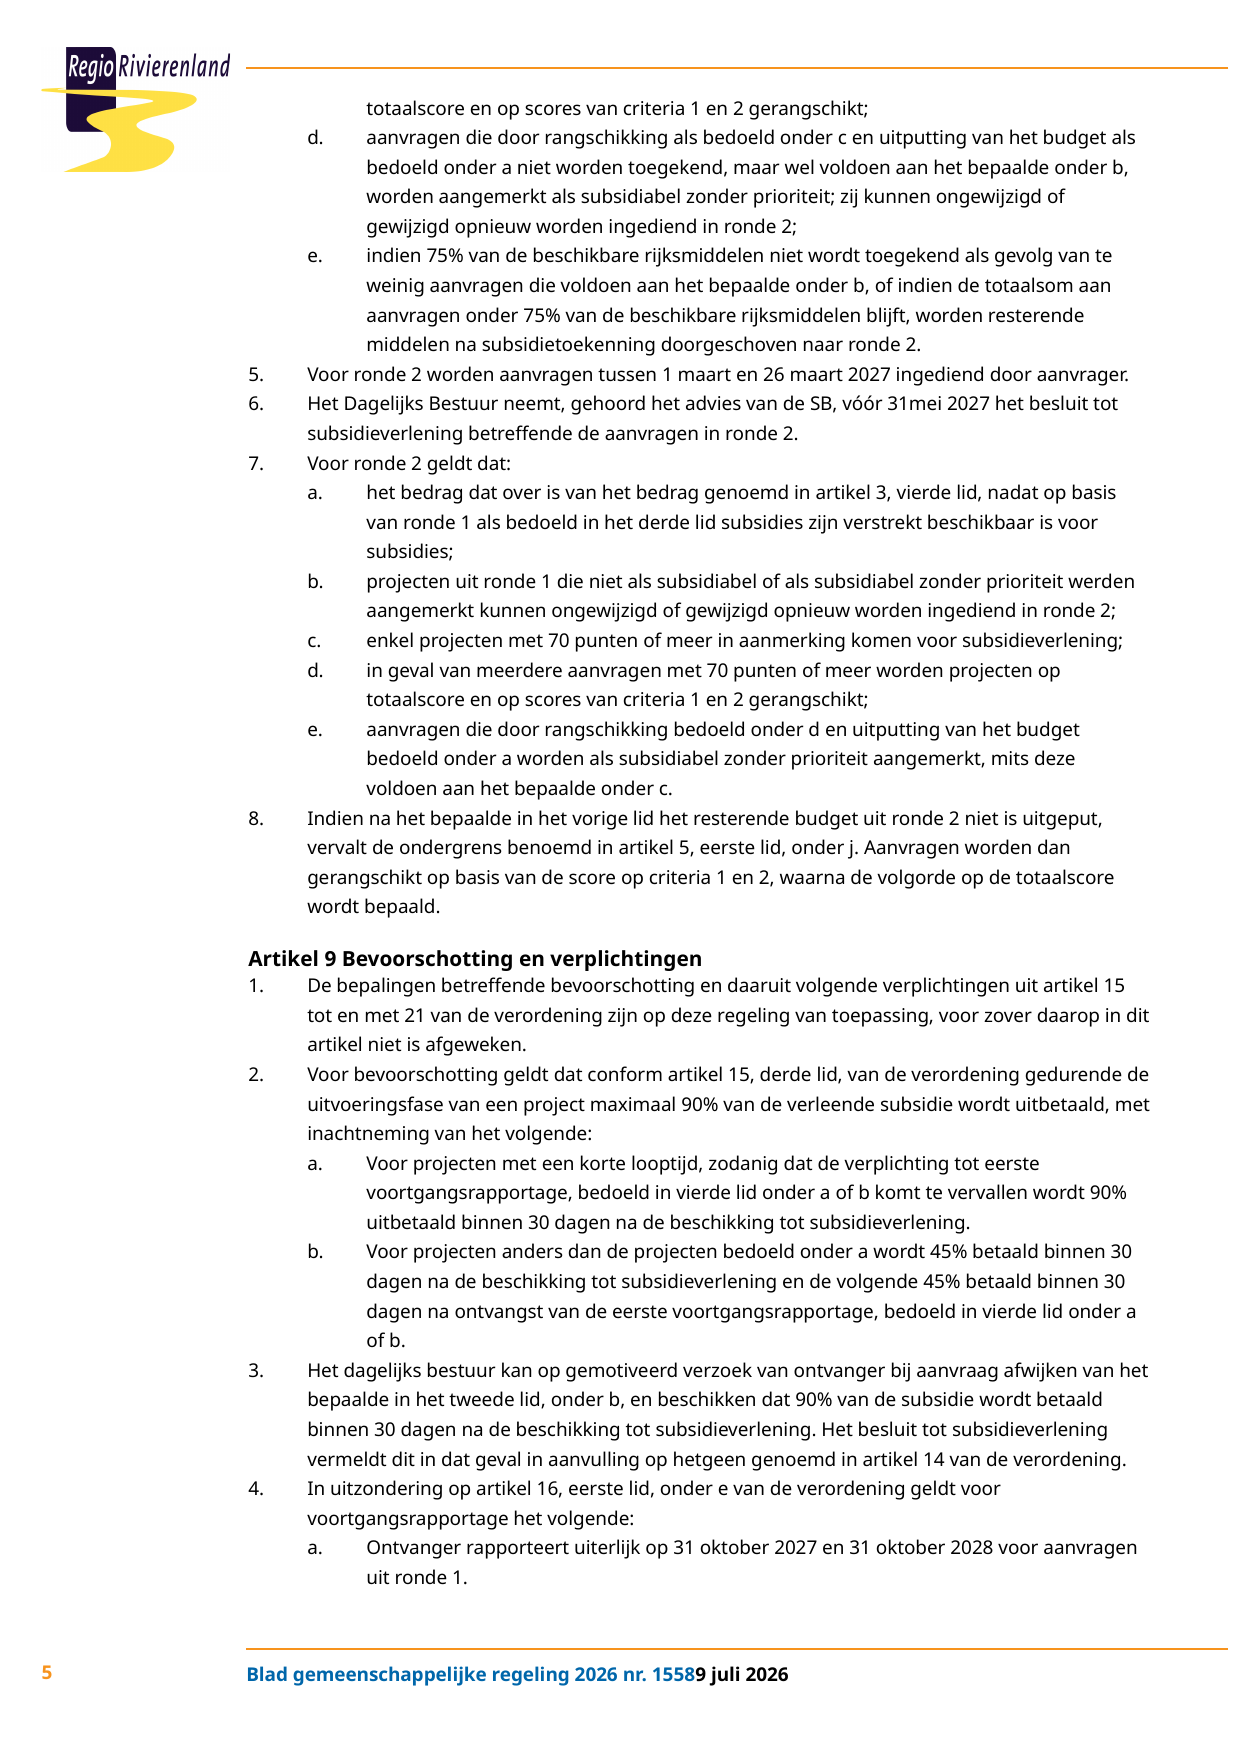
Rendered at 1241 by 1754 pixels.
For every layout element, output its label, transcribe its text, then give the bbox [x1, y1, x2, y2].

list aanvragen die door rangschikking als bedoeld onder c en uitputting van het budget als bedoeld onder a niet worden toegekend, maar wel voldoen aan het bepaalde onder b, worden aangemerkt als subsidiabel zonder prioriteit; zij kunnen ongewijzigd of gewijzigd opnieuw worden ingediend in ronde 2; [307, 124, 1152, 239]
list Indien na het bepaalde in het vorige lid het resterende budget uit ronde 2 niet is uitgeput, vervalt de ondergrens benoemd in artikel 5, eerste lid, onder j. Aanvragen worden dan gerangschikt op basis van de score op criteria 1 en 2, waarna de volgorde op de totaalscore wordt bepaald. [248, 805, 1152, 919]
list projecten uit ronde 1 die niet als subsidiabel of als subsidiabel zonder prioriteit werden aangemerkt kunnen ongewijzigd of gewijzigd opnieuw worden ingediend in ronde 2; [307, 568, 1152, 623]
list De bepalingen betreffende bevoorschotting en daaruit volgende verplichtingen uit artikel 15 tot en met 21 van de verordening zijn op deze regeling van toepassing, voor zover daarop in dit artikel niet is afgeweken. [248, 972, 1152, 1057]
list Voor projecten met een korte looptijd, zodanig dat de verplichting tot eerste voortgangsrapportage, bedoeld in vierde lid onder a of b komt te vervallen wordt 90% uitbetaald binnen 30 dagen na de beschikking tot subsidieverlening. [307, 1150, 1152, 1235]
list Voor projecten anders dan de projecten bedoeld onder a wordt 45% betaald binnen 30 dagen na de beschikking tot subsidieverlening en de volgende 45% betaald binnen 30 dagen na ontvangst van de eerste voortgangsrapportage, bedoeld in vierde lid onder a of b. [307, 1239, 1152, 1353]
list Ontvanger rapporteert uiterlijk op 31 oktober 2027 en 31 oktober 2028 voor aanvragen uit ronde 1. [307, 1534, 1152, 1590]
list Het Dagelijks Bestuur neemt, gehoord het advies van de SB, vóór 31mei 2027 het besluit tot subsidieverlening betreffende de aanvragen in ronde 2. [248, 391, 1152, 446]
list Voor ronde 2 worden aanvragen tussen 1 maart en 26 maart 2027 ingediend door aanvrager. [248, 361, 1152, 387]
list het bedrag dat over is van het bedrag genoemd in artikel 3, vierde lid, nadat op basis van ronde 1 als bedoeld in het derde lid subsidies zijn verstrekt beschikbaar is voor subsidies; [307, 479, 1152, 564]
list Het dagelijks bestuur kan op gemotiveerd verzoek van ontvanger bij aanvraag afwijken van het bepaalde in het tweede lid, onder b, en beschikken dat 90% van de subsidie wordt betaald binnen 30 dagen na de beschikking tot subsidieverlening. Het besluit tot subsidieverlening vermeldt dit in dat geval in aanvulling op hetgeen genoemd in artikel 14 van de verordening. [248, 1357, 1152, 1471]
list enkel projecten met 70 punten of meer in aanmerking komen voor subsidieverlening; [307, 627, 1152, 653]
picture [41, 47, 231, 172]
list Voor ronde 2 geldt dat: [248, 450, 1152, 476]
list in geval van meerdere aanvragen met 70 punten of meer worden projecten op totaalscore en op scores van criteria 1 en 2 gerangschikt; [307, 657, 1152, 712]
list Voor bevoorschotting geldt dat conform artikel 15, derde lid, van de verordening gedurende de uitvoeringsfase van een project maximaal 90% van de verleende subsidie wordt uitbetaald, met inachtneming van het volgende: [248, 1061, 1152, 1146]
list totaalscore en op scores van criteria 1 en 2 gerangschikt; [307, 95, 1152, 121]
list aanvragen die door rangschikking bedoeld onder d en uitputting van het budget bedoeld onder a worden als subsidiabel zonder prioriteit aangemerkt, mits deze voldoen aan het bepaalde onder c. [307, 716, 1152, 801]
list In uitzondering op artikel 16, eerste lid, onder e van de verordening geldt voor voortgangsrapportage het volgende: [248, 1475, 1152, 1531]
list indien 75% van de beschikbare rijksmiddelen niet wordt toegekend als gevolg van te weinig aanvragen die voldoen aan het bepaalde onder b, of indien de totaalsom aan aanvragen onder 75% van de beschikbare rijksmiddelen blijft, worden resterende middelen na subsidietoekenning doorgeschoven naar ronde 2. [307, 243, 1152, 357]
text Artikel 9 Bevoorschotting en verplichtingen [248, 944, 1152, 972]
